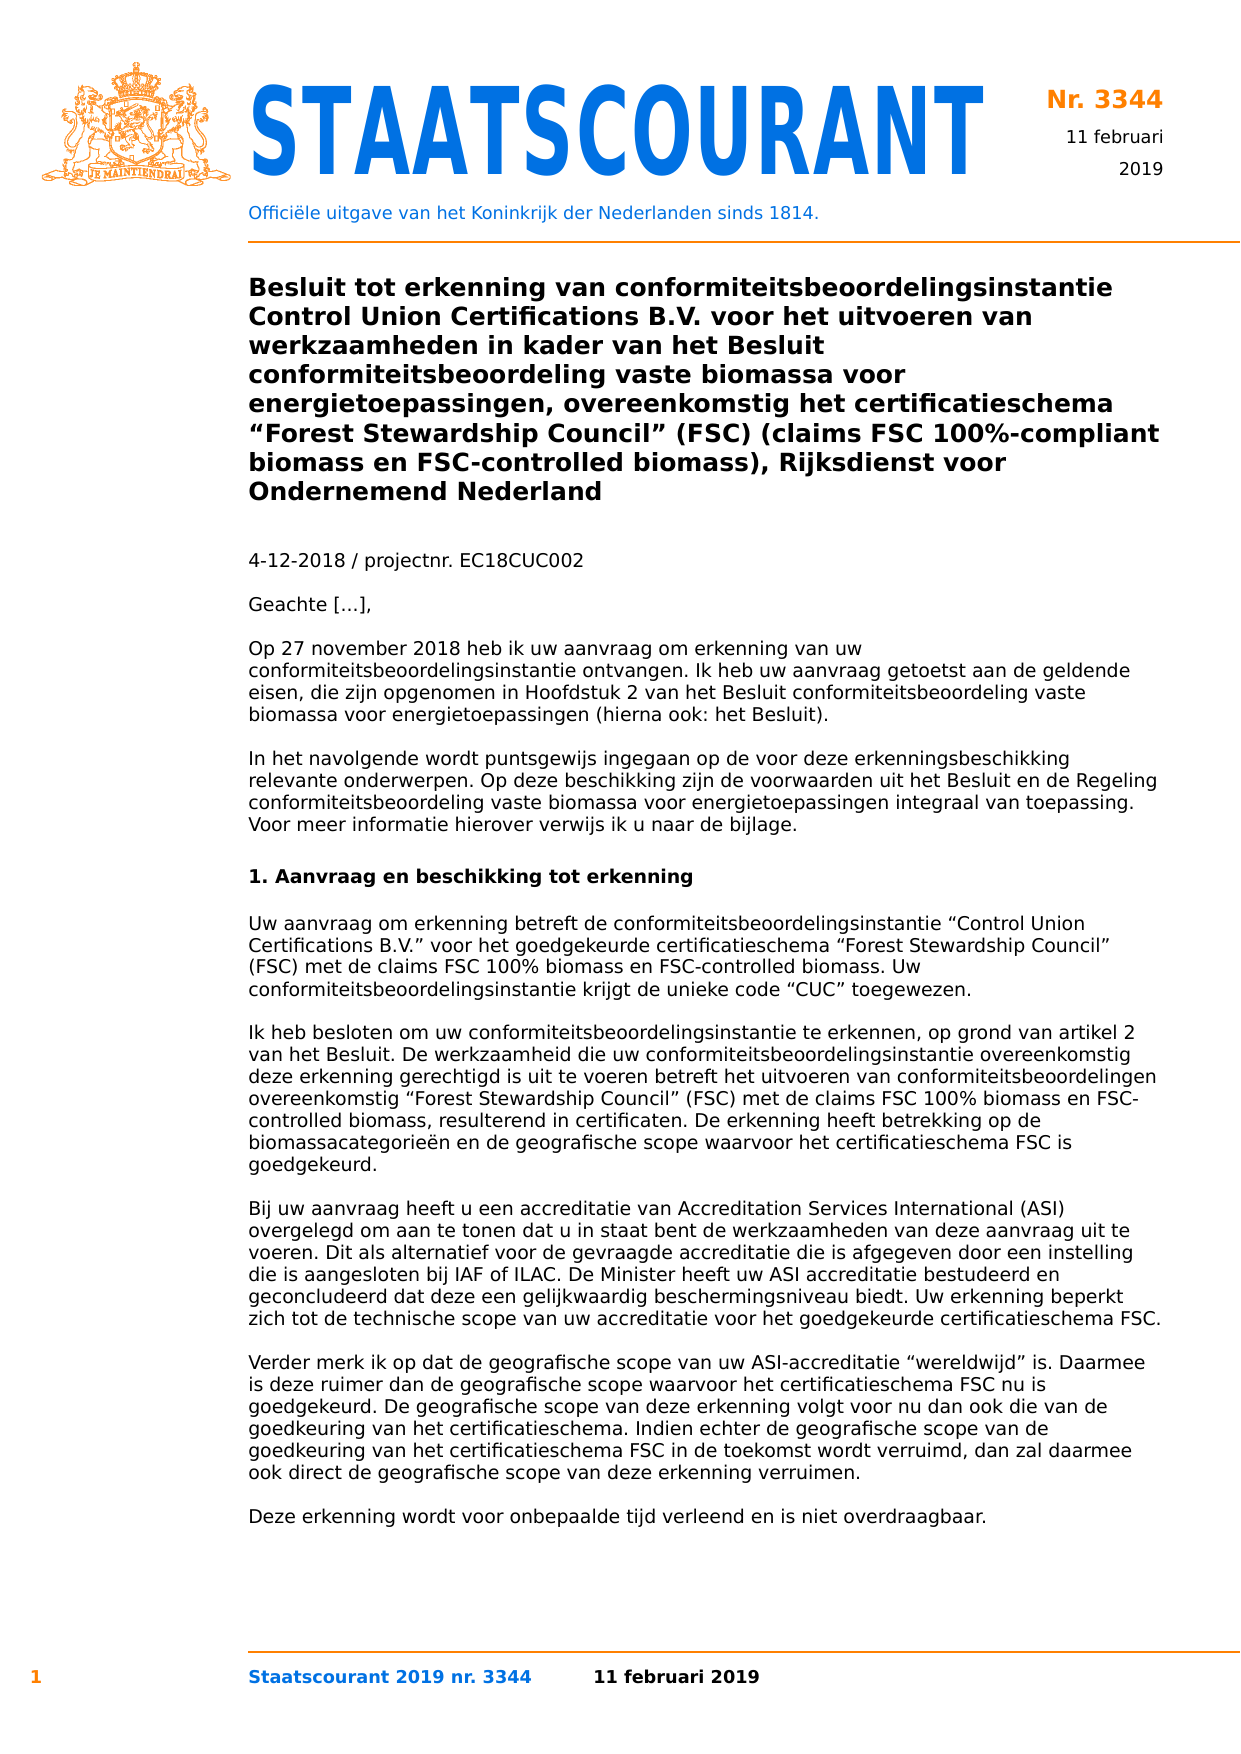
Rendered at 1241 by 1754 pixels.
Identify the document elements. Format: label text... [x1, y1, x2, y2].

text 4-12-2018 / projectnr. EC18CUC002 [248, 550, 1163, 572]
subtitle 1. Aanvraag en beschikking tot erkenning [248, 866, 1163, 887]
table_cell 2019 [998, 153, 1240, 203]
table_header [25, 62, 248, 241]
text Op 27 november 2018 heb ik uw aanvraag om erkenning van uw conformiteitsbeoordelingsinstantie ontvangen. Ik heb uw aanvraag getoetst aan de geldende eisen, die zijn opgenomen in Hoofdstuk 2 van het Besluit conformiteitsbeoordeling vaste biomassa voor energietoepassingen (hierna ook: het Besluit). [248, 638, 1163, 726]
table_cell Officiële uitgave van het Koninkrijk der Nederlanden sinds 1814. [248, 203, 1240, 241]
text In het navolgende wordt puntsgewijs ingegaan op de voor deze erkenningsbeschikking relevante onderwerpen. Op deze beschikking zijn de voorwaarden uit het Besluit en de Regeling conformiteitsbeoordeling vaste biomassa voor energietoepassingen integraal van toepassing. Voor meer informatie hierover verwijs ik u naar de bijlage. [248, 748, 1163, 836]
text Ik heb besloten om uw conformiteitsbeoordelingsinstantie te erkennen, op grond van artikel 2 van het Besluit. De werkzaamheid die uw conformiteitsbeoordelingsinstantie overeenkomstig deze erkenning gerechtigd is uit te voeren betreft het uitvoeren van conformiteitsbeoordelingen overeenkomstig “Forest Stewardship Council” (FSC) met de claims FSC 100% biomass en FSC-controlled biomass, resulterend in certificaten. De erkenning heeft betrekking op de biomassacategorieën en de geografische scope waarvoor het certificatieschema FSC is goedgekeurd. [248, 1022, 1163, 1176]
text Deze erkenning wordt voor onbepaalde tijd verleend en is niet overdraagbaar. [248, 1506, 1163, 1527]
table_cell 11 februari [998, 121, 1240, 153]
table_header STAATSCOURANT [248, 62, 998, 203]
text Geachte [...], [248, 594, 1163, 616]
text Bij uw aanvraag heeft u een accreditatie van Accreditation Services International (ASI) overgelegd om aan te tonen dat u in staat bent de werkzaamheden van deze aanvraag uit te voeren. Dit als alternatief voor de gevraagde accreditatie die is afgegeven door een instelling die is aangesloten bij IAF of ILAC. De Minister heeft uw ASI accreditatie bestudeerd en geconcludeerd dat deze een gelijkwaardig beschermingsniveau biedt. Uw erkenning beperkt zich tot de technische scope van uw accreditatie voor het goedgekeurde certificatieschema FSC. [248, 1198, 1163, 1330]
text Uw aanvraag om erkenning betreft de conformiteitsbeoordelingsinstantie “Control Union Certifications B.V.” voor het goedgekeurde certificatieschema “Forest Stewardship Council” (FSC) met de claims FSC 100% biomass en FSC-controlled biomass. Uw conformiteitsbeoordelingsinstantie krijgt de unieke code “CUC” toegewezen. [248, 912, 1163, 1000]
subtitle Besluit tot erkenning van conformiteitsbeoordelingsinstantie Control Union Certifications B.V. voor het uitvoeren van werkzaamheden in kader van het Besluit conformiteitsbeoordeling vaste biomassa voor energietoepassingen, overeenkomstig het certificatieschema “Forest Stewardship Council” (FSC) (claims FSC 100%-compliant biomass en FSC-controlled biomass), Rijksdienst voor Ondernemend Nederland [248, 273, 1163, 506]
picture [41, 62, 231, 186]
text Verder merk ik op dat de geografische scope van uw ASI-accreditatie “wereldwijd” is. Daarmee is deze ruimer dan de geografische scope waarvoor het certificatieschema FSC nu is goedgekeurd. De geografische scope van deze erkenning volgt voor nu dan ook die van de goedkeuring van het certificatieschema. Indien echter de geografische scope van de goedkeuring van het certificatieschema FSC in de toekomst wordt verruimd, dan zal daarmee ook direct de geografische scope van deze erkenning verruimen. [248, 1352, 1163, 1484]
table_header Nr. 3344 [998, 62, 1240, 121]
